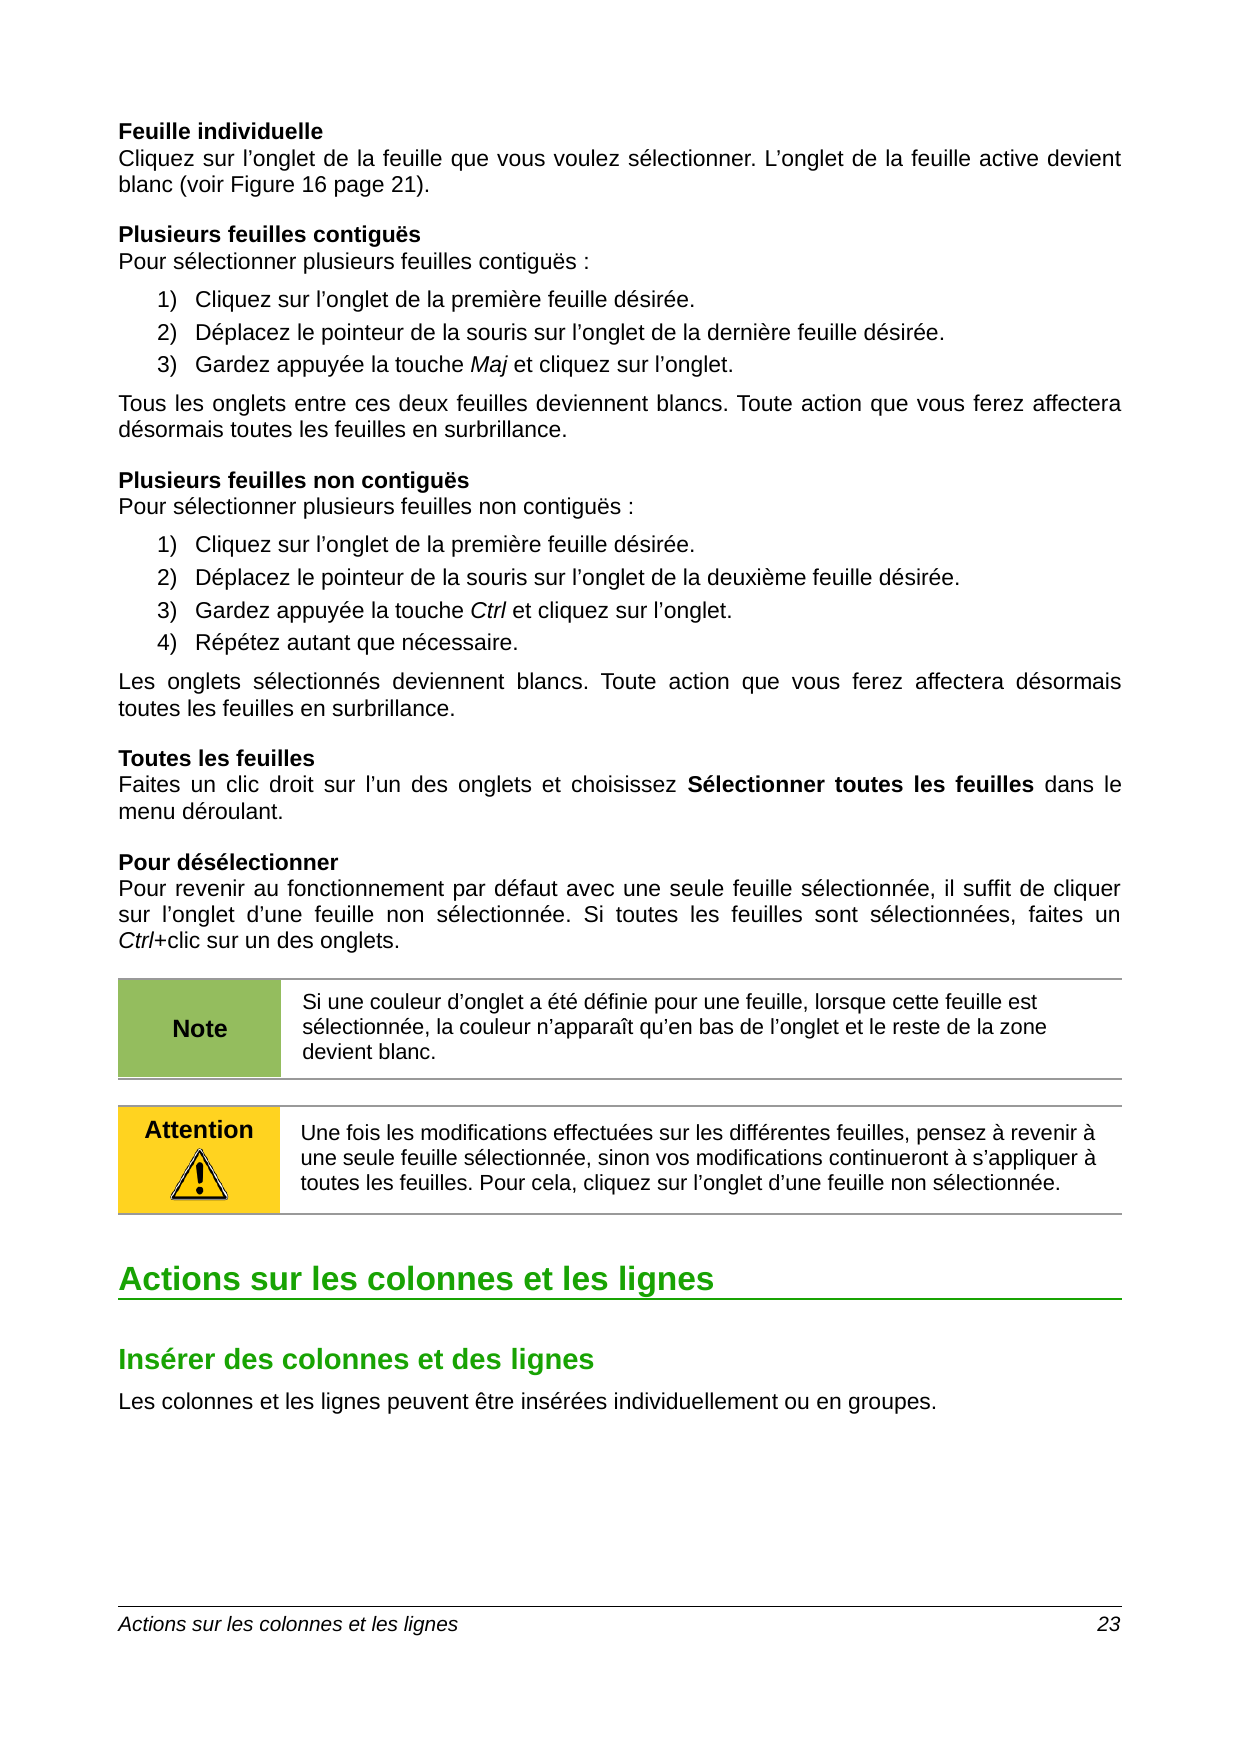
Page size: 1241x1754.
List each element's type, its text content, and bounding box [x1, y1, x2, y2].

text Feuille individuelle [118, 118, 1122, 144]
list Cliquez sur l’onglet de la première feuille désirée. [177, 286, 1122, 312]
text Les onglets sélectionnés deviennent blancs. Toute action que vous ferez affectera désormais toutes les feuilles en surbrillance. [118, 668, 1122, 721]
text Cliquez sur l’onglet de la feuille que vous voulez sélectionner. L’onglet de la feuille active devient blanc (voir Figure 16 page 21). [118, 144, 1122, 197]
subtitle Insérer des colonnes et des lignes [118, 1342, 1122, 1375]
list Gardez appuyée la touche Ctrl et cliquez sur l’onglet. [177, 597, 1122, 623]
text Les colonnes et les lignes peuvent être insérées individuellement ou en groupes. [118, 1388, 1122, 1414]
picture [166, 1144, 232, 1204]
list Déplacez le pointeur de la souris sur l’onglet de la dernière feuille désirée. [177, 318, 1122, 345]
list Gardez appuyée la touche Maj et cliquez sur l’onglet. [177, 351, 1122, 377]
table_header Une fois les modifications effectuées sur les différentes feuilles, pensez à revenir à une seule feuille sélectionnée, sinon vos modifications continueront à s’appliquer à toutes les feuilles. Pour cela, cliquez sur l’onglet d’une feuille non sélectionnée. [280, 1107, 1122, 1213]
text Toutes les feuilles [118, 745, 1122, 771]
text Tous les onglets entre ces deux feuilles deviennent blancs. Toute action que vous ferez affectera désormais toutes les feuilles en surbrillance. [118, 390, 1122, 443]
table_header Note [118, 980, 281, 1077]
list Répétez autant que nécessaire. [177, 629, 1122, 656]
text Plusieurs feuilles non contiguës [118, 467, 1122, 493]
text Pour désélectionner [118, 848, 1122, 875]
subtitle Actions sur les colonnes et les lignes [118, 1259, 1122, 1298]
table_header Attention [118, 1107, 280, 1213]
text Faites un clic droit sur l’un des onglets et choisissez Sélectionner toutes les feuilles dans le menu déroulant. [118, 771, 1122, 824]
text Pour revenir au fonctionnement par défaut avec une seule feuille sélectionnée, il suffit de cliquer sur l’onglet d’une feuille non sélectionnée. Si toutes les feuilles sont sélectionnées, faites un Ctrl+clic sur un des onglets. [118, 875, 1122, 954]
list Déplacez le pointeur de la souris sur l’onglet de la deuxième feuille désirée. [177, 564, 1122, 590]
text Pour sélectionner plusieurs feuilles contiguës : [118, 248, 1122, 274]
text Pour sélectionner plusieurs feuilles non contiguës : [118, 493, 1122, 520]
table_header Si une couleur d’onglet a été définie pour une feuille, lorsque cette feuille est sélectionnée, la couleur n’apparaît qu’en bas de l’onglet et le reste de la zone devient blanc. [281, 980, 1122, 1077]
list Cliquez sur l’onglet de la première feuille désirée. [177, 531, 1122, 558]
text Plusieurs feuilles contiguës [118, 221, 1122, 248]
